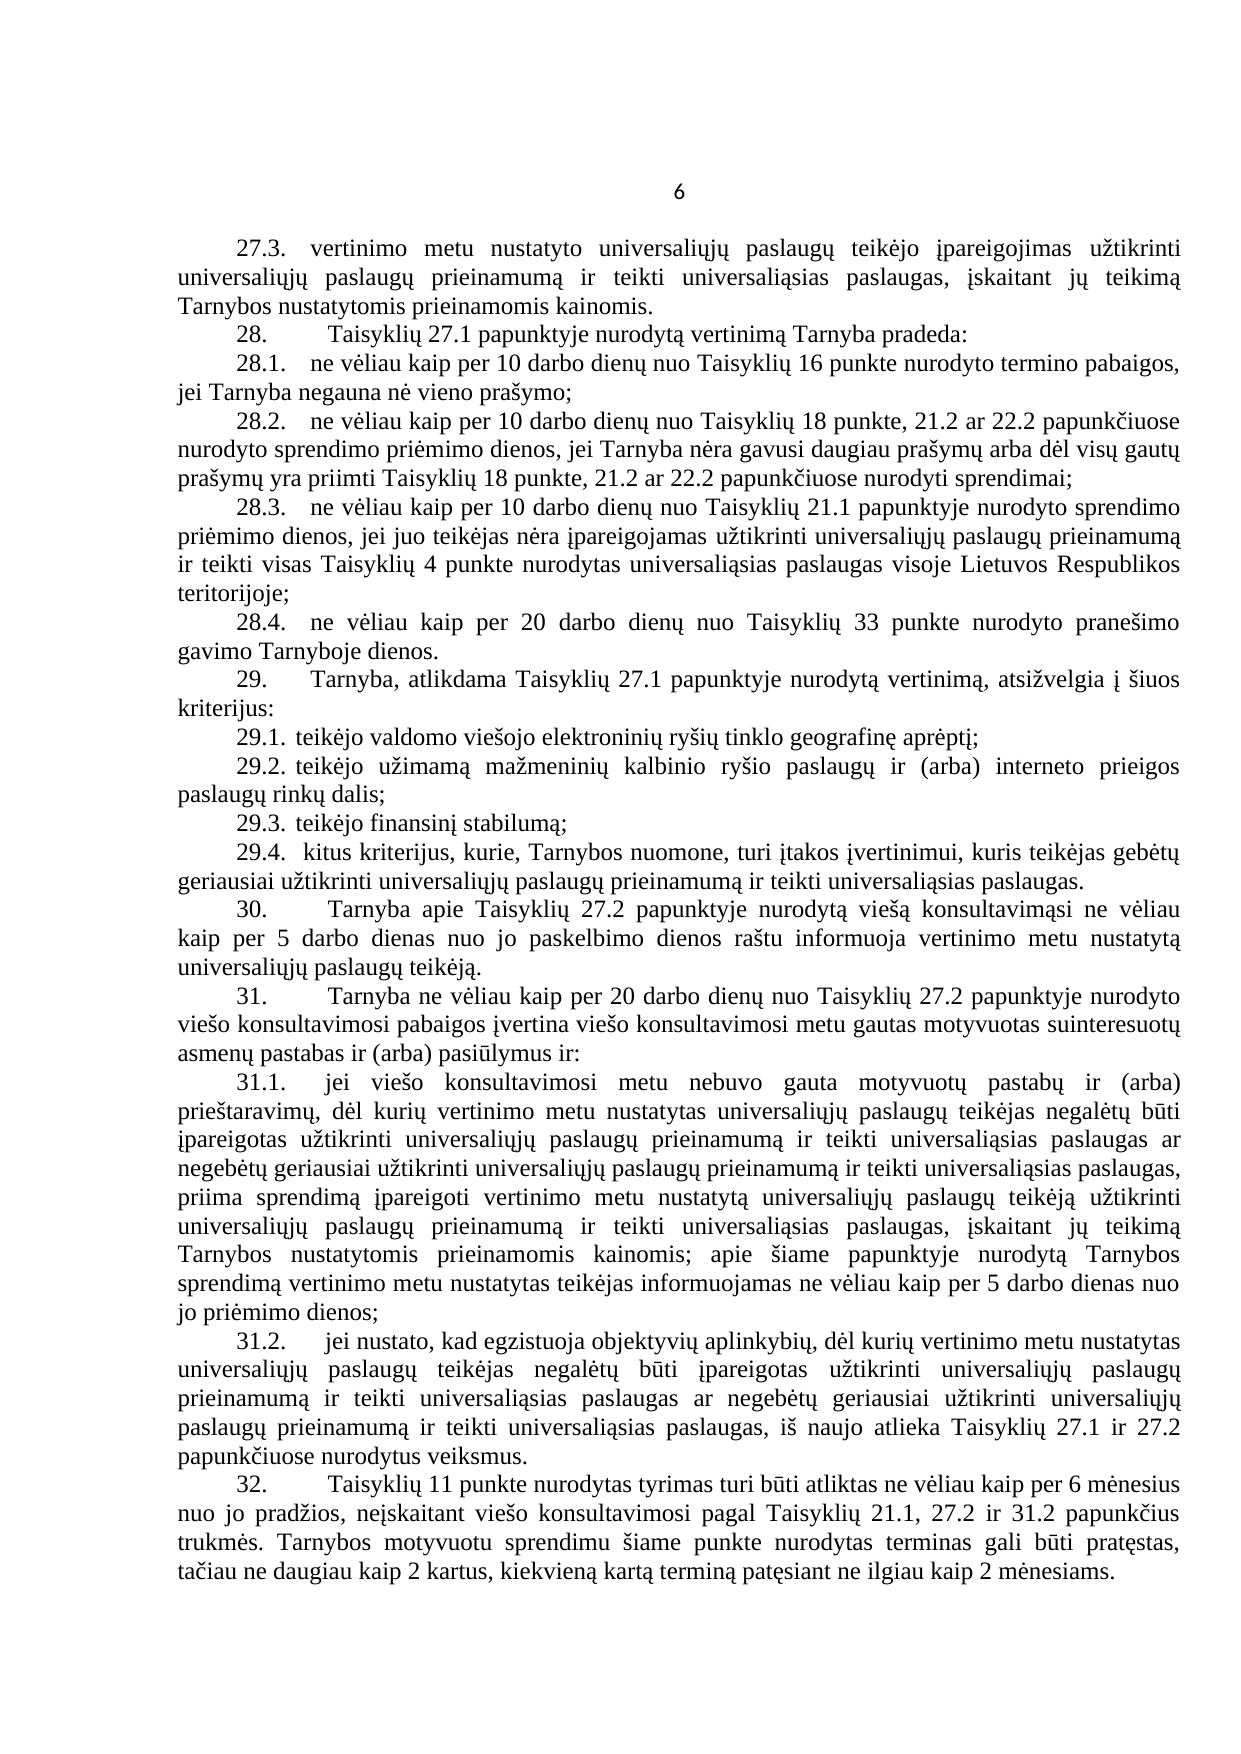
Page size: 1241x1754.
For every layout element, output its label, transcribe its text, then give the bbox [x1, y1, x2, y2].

text 31.1. jei viešo konsultavimosi metu nebuvo gauta motyvuotų pastabų ir (arba) prieštaravimų, dėl kurių vertinimo metu nustatytas universaliųjų paslaugų teikėjas negalėtų būti įpareigotas užtikrinti universaliųjų paslaugų prieinamumą ir teikti universaliąsias paslaugas ar negebėtų geriausiai užtikrinti universaliųjų paslaugų prieinamumą ir teikti universaliąsias paslaugas, priima sprendimą įpareigoti vertinimo metu nustatytą universaliųjų paslaugų teikėją užtikrinti universaliųjų paslaugų prieinamumą ir teikti universaliąsias paslaugas, įskaitant jų teikimą Tarnybos nustatytomis prieinamomis kainomis; apie šiame papunktyje nurodytą Tarnybos sprendimą vertinimo metu nustatytas teikėjas informuojamas ne vėliau kaip per 5 darbo dienas nuo jo priėmimo dienos; [177, 1067, 1181, 1326]
text 30. Tarnyba apie Taisyklių 27.2 papunktyje nurodytą viešą konsultavimąsi ne vėliau kaip per 5 darbo dienas nuo jo paskelbimo dienos raštu informuoja vertinimo metu nustatytą universaliųjų paslaugų teikėją. [177, 894, 1181, 981]
text 29.2. teikėjo užimamą mažmeninių kalbinio ryšio paslaugų ir (arba) interneto prieigos paslaugų rinkų dalis; [177, 751, 1181, 808]
text 31. Tarnyba ne vėliau kaip per 20 darbo dienų nuo Taisyklių 27.2 papunktyje nurodyto viešo konsultavimosi pabaigos įvertina viešo konsultavimosi metu gautas motyvuotas suinteresuotų asmenų pastabas ir (arba) pasiūlymus ir: [177, 981, 1181, 1067]
text 28.2. ne vėliau kaip per 10 darbo dienų nuo Taisyklių 18 punkte, 21.2 ar 22.2 papunkčiuose nurodyto sprendimo priėmimo dienos, jei Tarnyba nėra gavusi daugiau prašymų arba dėl visų gautų prašymų yra priimti Taisyklių 18 punkte, 21.2 ar 22.2 papunkčiuose nurodyti sprendimai; [177, 406, 1181, 492]
text 28.4. ne vėliau kaip per 20 darbo dienų nuo Taisyklių 33 punkte nurodyto pranešimo gavimo Tarnyboje dienos. [177, 607, 1181, 664]
text 31.2. jei nustato, kad egzistuoja objektyvių aplinkybių, dėl kurių vertinimo metu nustatytas universaliųjų paslaugų teikėjas negalėtų būti įpareigotas užtikrinti universaliųjų paslaugų prieinamumą ir teikti universaliąsias paslaugas ar negebėtų geriausiai užtikrinti universaliųjų paslaugų prieinamumą ir teikti universaliąsias paslaugas, iš naujo atlieka Taisyklių 27.1 ir 27.2 papunkčiuose nurodytus veiksmus. [177, 1326, 1181, 1469]
text 28. Taisyklių 27.1 papunktyje nurodytą vertinimą Tarnyba pradeda: [177, 319, 1181, 348]
text 29.4. kitus kriterijus, kurie, Tarnybos nuomone, turi įtakos įvertinimui, kuris teikėjas gebėtų geriausiai užtikrinti universaliųjų paslaugų prieinamumą ir teikti universaliąsias paslaugas. [177, 837, 1181, 894]
text 32. Taisyklių 11 punkte nurodytas tyrimas turi būti atliktas ne vėliau kaip per 6 mėnesius nuo jo pradžios, neįskaitant viešo konsultavimosi pagal Taisyklių 21.1, 27.2 ir 31.2 papunkčius trukmės. Tarnybos motyvuotu sprendimu šiame punkte nurodytas terminas gali būti pratęstas, tačiau ne daugiau kaip 2 kartus, kiekvieną kartą terminą patęsiant ne ilgiau kaip 2 mėnesiams. [177, 1469, 1181, 1584]
text 28.1. ne vėliau kaip per 10 darbo dienų nuo Taisyklių 16 punkte nurodyto termino pabaigos, jei Tarnyba negauna nė vieno prašymo; [177, 348, 1181, 406]
text 29.1. teikėjo valdomo viešojo elektroninių ryšių tinklo geografinę aprėptį; [177, 722, 1181, 751]
text 29.3. teikėjo finansinį stabilumą; [177, 808, 1181, 837]
text 27.3. vertinimo metu nustatyto universaliųjų paslaugų teikėjo įpareigojimas užtikrinti universaliųjų paslaugų prieinamumą ir teikti universaliąsias paslaugas, įskaitant jų teikimą Tarnybos nustatytomis prieinamomis kainomis. [177, 233, 1181, 319]
text 28.3. ne vėliau kaip per 10 darbo dienų nuo Taisyklių 21.1 papunktyje nurodyto sprendimo priėmimo dienos, jei juo teikėjas nėra įpareigojamas užtikrinti universaliųjų paslaugų prieinamumą ir teikti visas Taisyklių 4 punkte nurodytas universaliąsias paslaugas visoje Lietuvos Respublikos teritorijoje; [177, 492, 1181, 607]
text 29. Tarnyba, atlikdama Taisyklių 27.1 papunktyje nurodytą vertinimą, atsižvelgia į šiuos kriterijus: [177, 664, 1181, 722]
